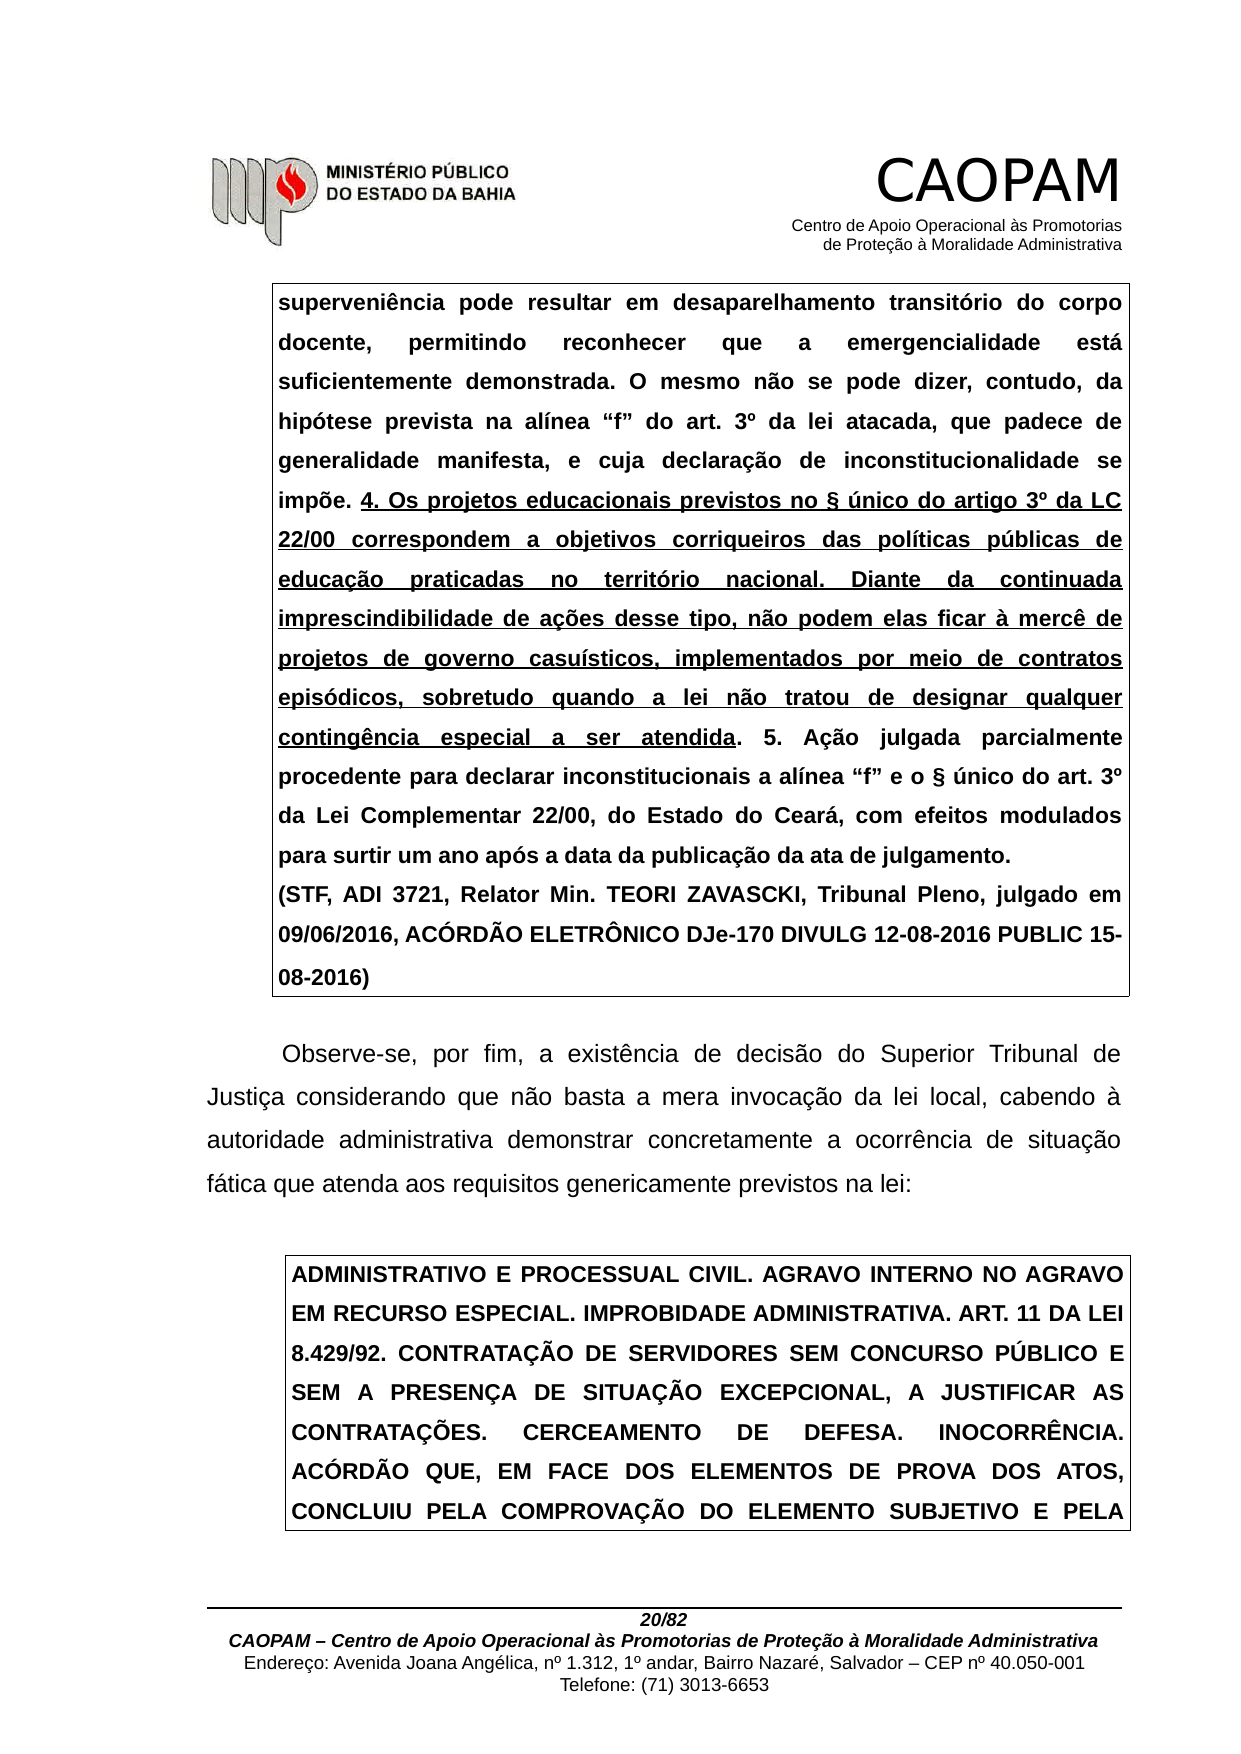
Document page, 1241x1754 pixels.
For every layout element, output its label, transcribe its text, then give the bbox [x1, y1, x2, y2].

text Observe-se, por fim, a existência de decisão do Superior Tribunal de Justiça considerando que não basta a mera invocação da lei local, cabendo à autoridade administrativa demonstrar concretamente a ocorrência de situação fática que atenda aos requisitos genericamente previstos na lei: [207, 1039, 1122, 1197]
picture [200, 153, 535, 253]
table_header superveniência pode resultar em desaparelhamento transitório do corpo docente, permitindo reconhecer que a emergencialidade está suficientemente demonstrada. O mesmo não se pode dizer, contudo, da hipótese prevista na alínea “f” do art. 3º da lei atacada, que padece de generalidade manifesta, e cuja declaração de inconstitucionalidade se impõe. 4. Os projetos educacionais previstos no § único do artigo 3º da LC 22/00 correspondem a objetivos corriqueiros das políticas públicas de educação praticadas no território nacional. Diante da continuada imprescindibilidade de ações desse tipo, não podem elas ficar à mercê de projetos de governo casuísticos, implementados por meio de contratos episódicos, sobretudo quando a lei não tratou de designar qualquer contingência especial a ser atendida. 5. Ação julgada parcialmente procedente para declarar inconstitucionais a alínea “f” e o § único do art. 3º da Lei Complementar 22/00, do Estado do Ceará, com efeitos modulados para surtir um ano após a data da publicação da ata de julgamento. (STF, ADI 3721, Relator Min. TEORI ZAVASCKI, Tribunal Pleno, julgado em 09/06/2016, ACÓRDÃO ELETRÔNICO DJe-170 DIVULG 12-08-2016 PUBLIC 15-08-2016) [273, 284, 1129, 996]
table_header ADMINISTRATIVO E PROCESSUAL CIVIL. AGRAVO INTERNO NO AGRAVO EM RECURSO ESPECIAL. IMPROBIDADE ADMINISTRATIVA. ART. 11 DA LEI 8.429/92. CONTRATAÇÃO DE SERVIDORES SEM CONCURSO PÚBLICO E SEM A PRESENÇA DE SITUAÇÃO EXCEPCIONAL, A JUSTIFICAR AS CONTRATAÇÕES. CERCEAMENTO DE DEFESA. INOCORRÊNCIA. ACÓRDÃO QUE, EM FACE DOS ELEMENTOS DE PROVA DOS ATOS, CONCLUIU PELA COMPROVAÇÃO DO ELEMENTO SUBJETIVO E PELA [286, 1256, 1130, 1530]
